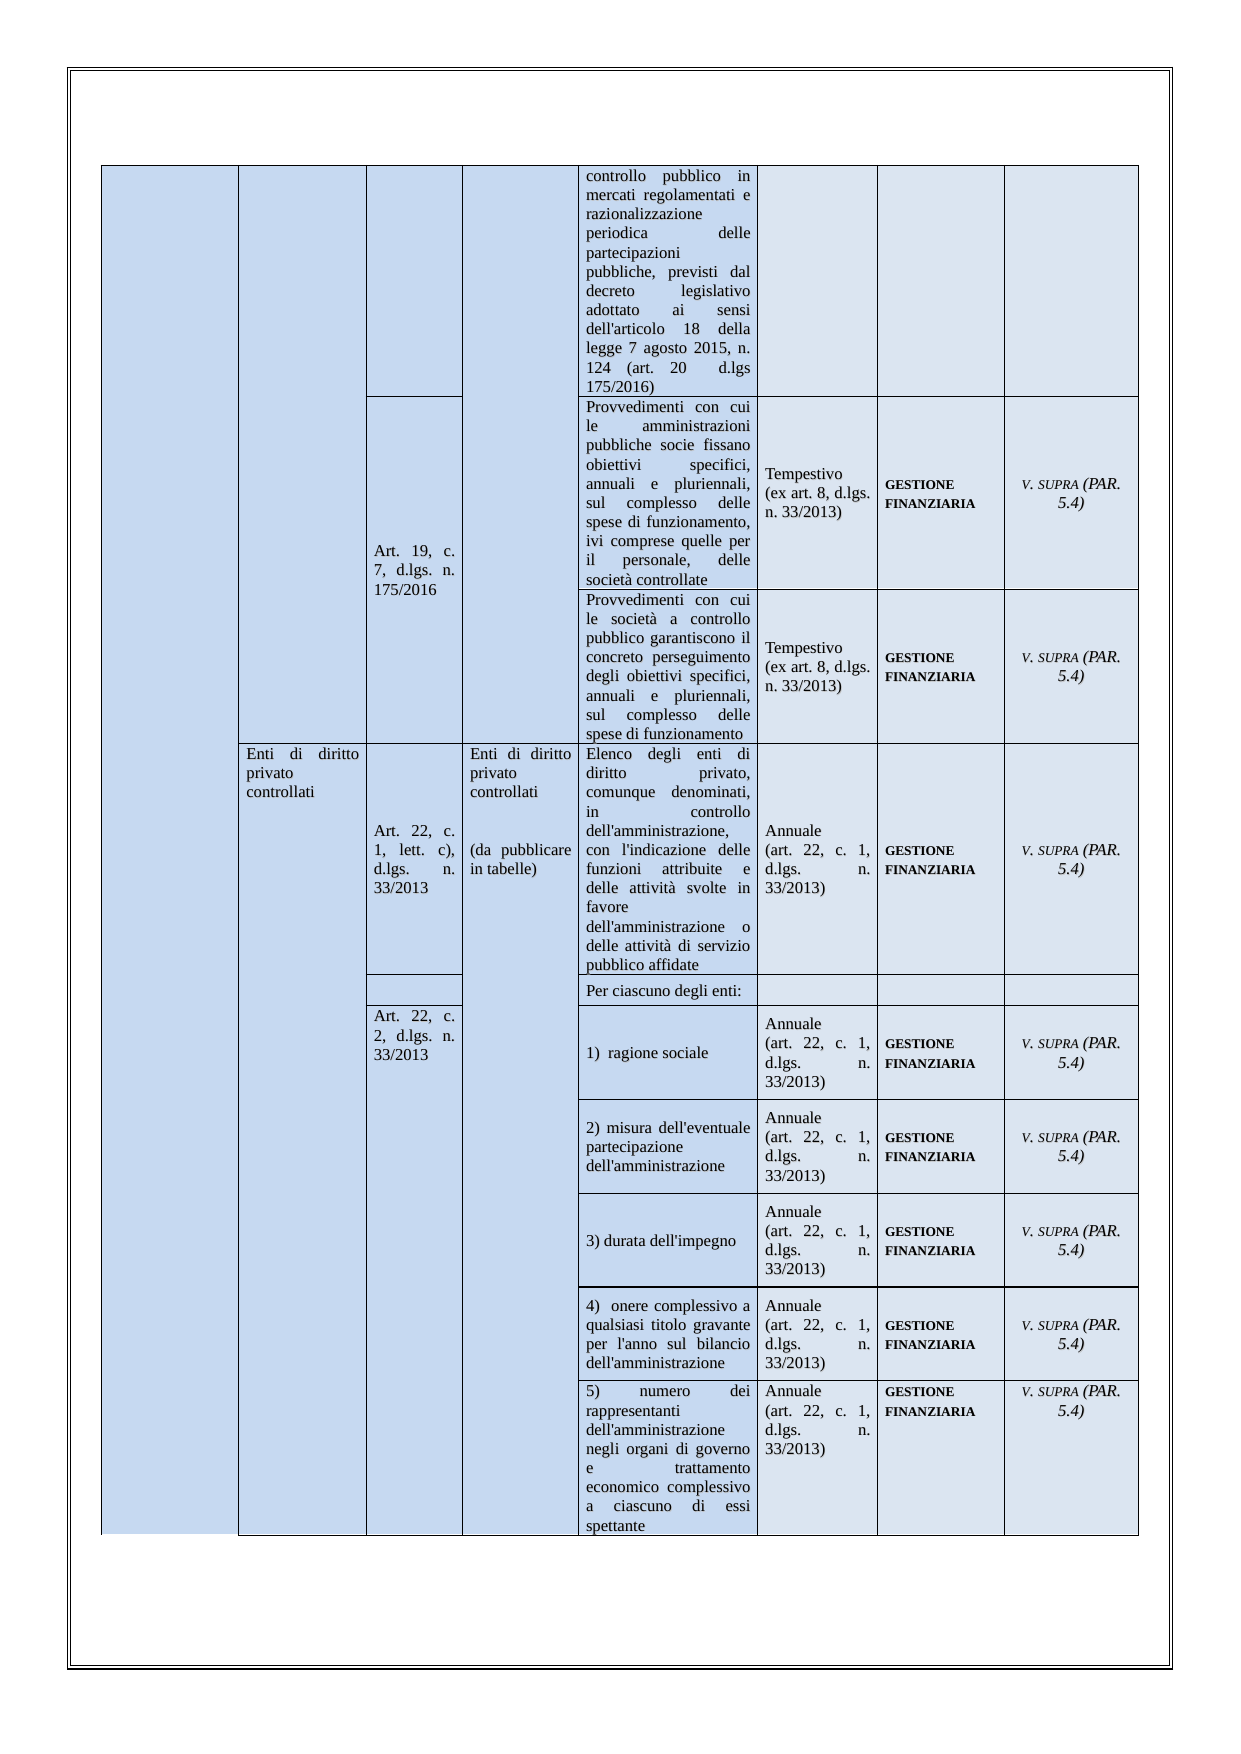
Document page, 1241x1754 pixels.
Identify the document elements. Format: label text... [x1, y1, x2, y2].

table_cell v. supra (PAR. 5.4) [1005, 1194, 1138, 1286]
table_cell Annuale (art. 22, c. 1, d.lgs. n. 33/2013) [758, 1194, 877, 1286]
table_cell v. supra (PAR. 5.4) [1005, 397, 1138, 588]
table_cell [102, 166, 238, 1534]
table_cell gestione finanziaria [878, 1006, 1004, 1099]
table_cell gestione finanziaria [878, 1194, 1004, 1286]
table_cell gestione finanziaria [878, 1288, 1004, 1380]
table_cell [1005, 975, 1138, 1005]
table_cell gestione finanziaria [878, 1100, 1004, 1193]
table_cell [758, 166, 877, 396]
table_cell [239, 166, 366, 743]
table_cell Art. 22, c. 1, lett. c), d.lgs. n. 33/2013 [367, 744, 462, 974]
table_cell v. supra (PAR. 5.4) [1005, 1006, 1138, 1099]
table_cell 4) onere complessivo a qualsiasi titolo gravante per l'anno sul bilancio dell'amministrazione [579, 1288, 757, 1380]
table_cell [878, 975, 1004, 1005]
table_cell v. supra (PAR. 5.4) [1005, 590, 1138, 743]
table_cell Annuale (art. 22, c. 1, d.lgs. n. 33/2013) [758, 1381, 877, 1534]
table_cell v. supra (PAR. 5.4) [1005, 1100, 1138, 1193]
table_cell Annuale (art. 22, c. 1, d.lgs. n. 33/2013) [758, 1006, 877, 1099]
table_cell Provvedimenti con cui le società a controllo pubblico garantiscono il concreto perseguimento degli obiettivi specifici, annuali e pluriennali, sul complesso delle spese di funzionamento [579, 590, 757, 743]
table_cell [367, 975, 462, 1005]
table_cell gestione finanziaria [878, 1381, 1004, 1534]
table_cell Enti di diritto privato controllati [239, 744, 366, 1534]
table_cell gestione finanziaria [878, 744, 1004, 974]
table_cell v. supra (PAR. 5.4) [1005, 744, 1138, 974]
table_cell Elenco degli enti di diritto privato, comunque denominati, in controllo dell'amministrazione, con l'indicazione delle funzioni attribuite e delle attività svolte in favore dell'amministrazione o delle attività di servizio pubblico affidate [579, 744, 757, 974]
table_cell Annuale (art. 22, c. 1, d.lgs. n. 33/2013) [758, 1288, 877, 1380]
table_cell Annuale (art. 22, c. 1, d.lgs. n. 33/2013) [758, 1100, 877, 1193]
table_cell Tempestivo (ex art. 8, d.lgs. n. 33/2013) [758, 397, 877, 588]
table_cell Art. 19, c. 7, d.lgs. n. 175/2016 [367, 397, 462, 743]
table_cell [878, 166, 1004, 396]
table_cell 1) ragione sociale [579, 1006, 757, 1099]
table_cell Art. 22, c. 2, d.lgs. n. 33/2013 [367, 1006, 462, 1534]
table_cell Per ciascuno degli enti: [579, 975, 757, 1005]
table_cell gestione finanziaria [878, 397, 1004, 588]
table_cell v. supra (PAR. 5.4) [1005, 1381, 1138, 1534]
table_cell v. supra (PAR. 5.4) [1005, 1288, 1138, 1380]
table_cell 3) durata dell'impegno [579, 1194, 757, 1286]
table_cell 5) numero dei rappresentanti dell'amministrazione negli organi di governo e trattamento economico complessivo a ciascuno di essi spettante [579, 1381, 757, 1534]
table_cell [1005, 166, 1138, 396]
table_cell Tempestivo (ex art. 8, d.lgs. n. 33/2013) [758, 590, 877, 743]
table_cell Annuale (art. 22, c. 1, d.lgs. n. 33/2013) [758, 744, 877, 974]
table_cell controllo pubblico in mercati regolamentati e razionalizzazione periodica delle partecipazioni pubbliche, previsti dal decreto legislativo adottato ai sensi dell'articolo 18 della legge 7 agosto 2015, n. 124 (art. 20 d.lgs 175/2016) [579, 166, 757, 396]
table_cell [758, 975, 877, 1005]
table_cell [463, 166, 578, 743]
table_cell [367, 166, 462, 396]
table_cell 2) misura dell'eventuale partecipazione dell'amministrazione [579, 1100, 757, 1193]
table_cell Enti di diritto privato controllati (da pubblicare in tabelle) [463, 744, 578, 1534]
table_cell gestione finanziaria [878, 590, 1004, 743]
table_cell Provvedimenti con cui le amministrazioni pubbliche socie fissano obiettivi specifici, annuali e pluriennali, sul complesso delle spese di funzionamento, ivi comprese quelle per il personale, delle società controllate [579, 397, 757, 588]
